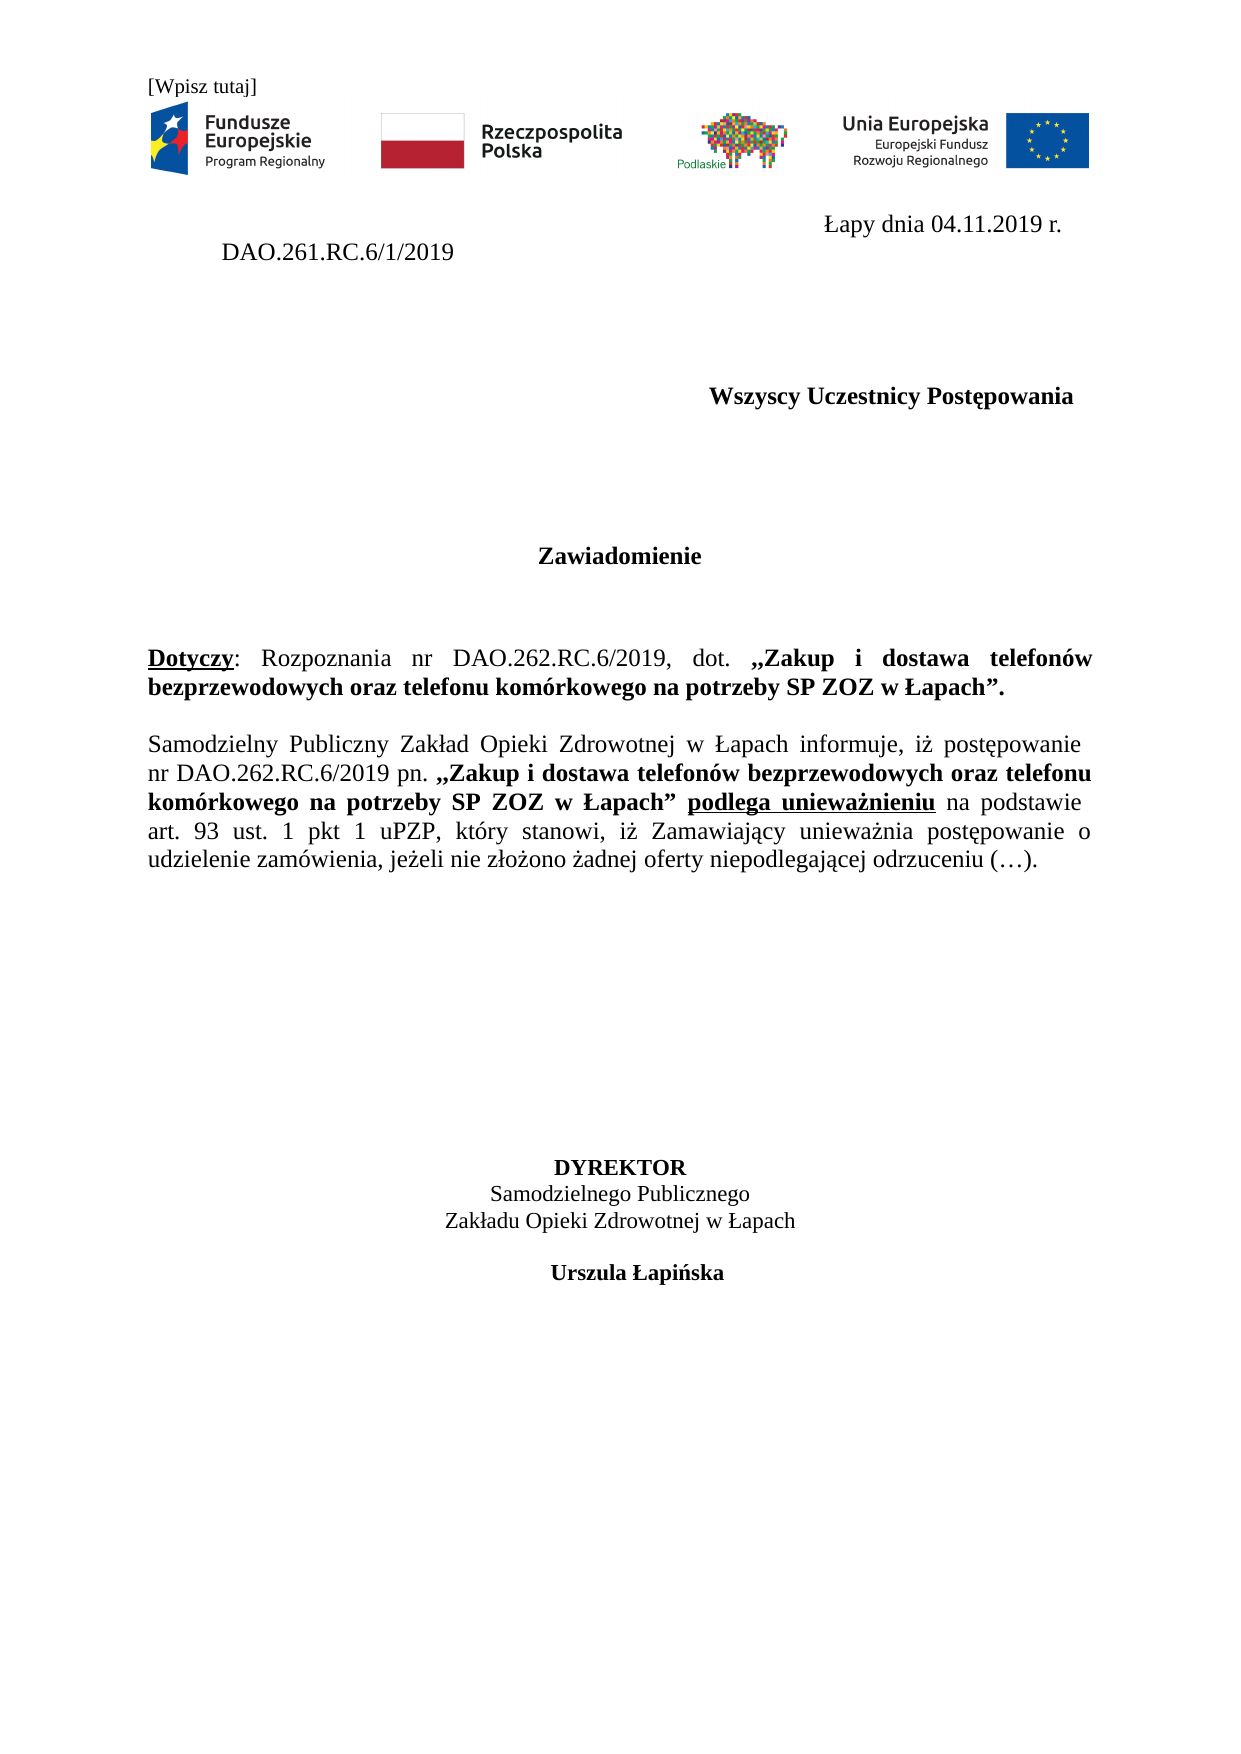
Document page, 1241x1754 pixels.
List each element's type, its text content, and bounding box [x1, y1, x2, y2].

text Samodzielnego Publicznego [148, 1180, 1093, 1207]
text Łapy dnia 04.11.2019 r. [148, 209, 1093, 237]
text DYREKTOR [148, 1154, 1093, 1180]
text Wszyscy Uczestnicy Postępowania [709, 381, 1093, 410]
text Dotyczy: Rozpoznania nr DAO.262.RC.6/2019, dot. ,,Zakup i dostawa telefonów bezprzewodowych oraz telefonu komórkowego na potrzeby SP ZOZ w Łapach”. [148, 643, 1093, 701]
text DAO.261.RC.6/1/2019 [148, 237, 1093, 266]
text Zakładu Opieki Zdrowotnej w Łapach [148, 1207, 1093, 1233]
text Samodzielny Publiczny Zakład Opieki Zdrowotnej w Łapach informuje, iż postępowanie nr DAO.262.RC.6/2019 pn. ,,Zakup i dostawa telefonów bezprzewodowych oraz telefonu komórkowego na potrzeby SP ZOZ w Łapach” podlega unieważnieniu na podstawie art. 93 ust. 1 pkt 1 uPZP, który stanowi, iż Zamawiający unieważnia postępowanie o udzielenie zamówienia, jeżeli nie złożono żadnej oferty niepodlegającej odrzuceniu (…). [148, 729, 1093, 873]
text Urszula Łapińska [148, 1259, 1093, 1286]
text Zawiadomienie [153, 541, 1093, 570]
